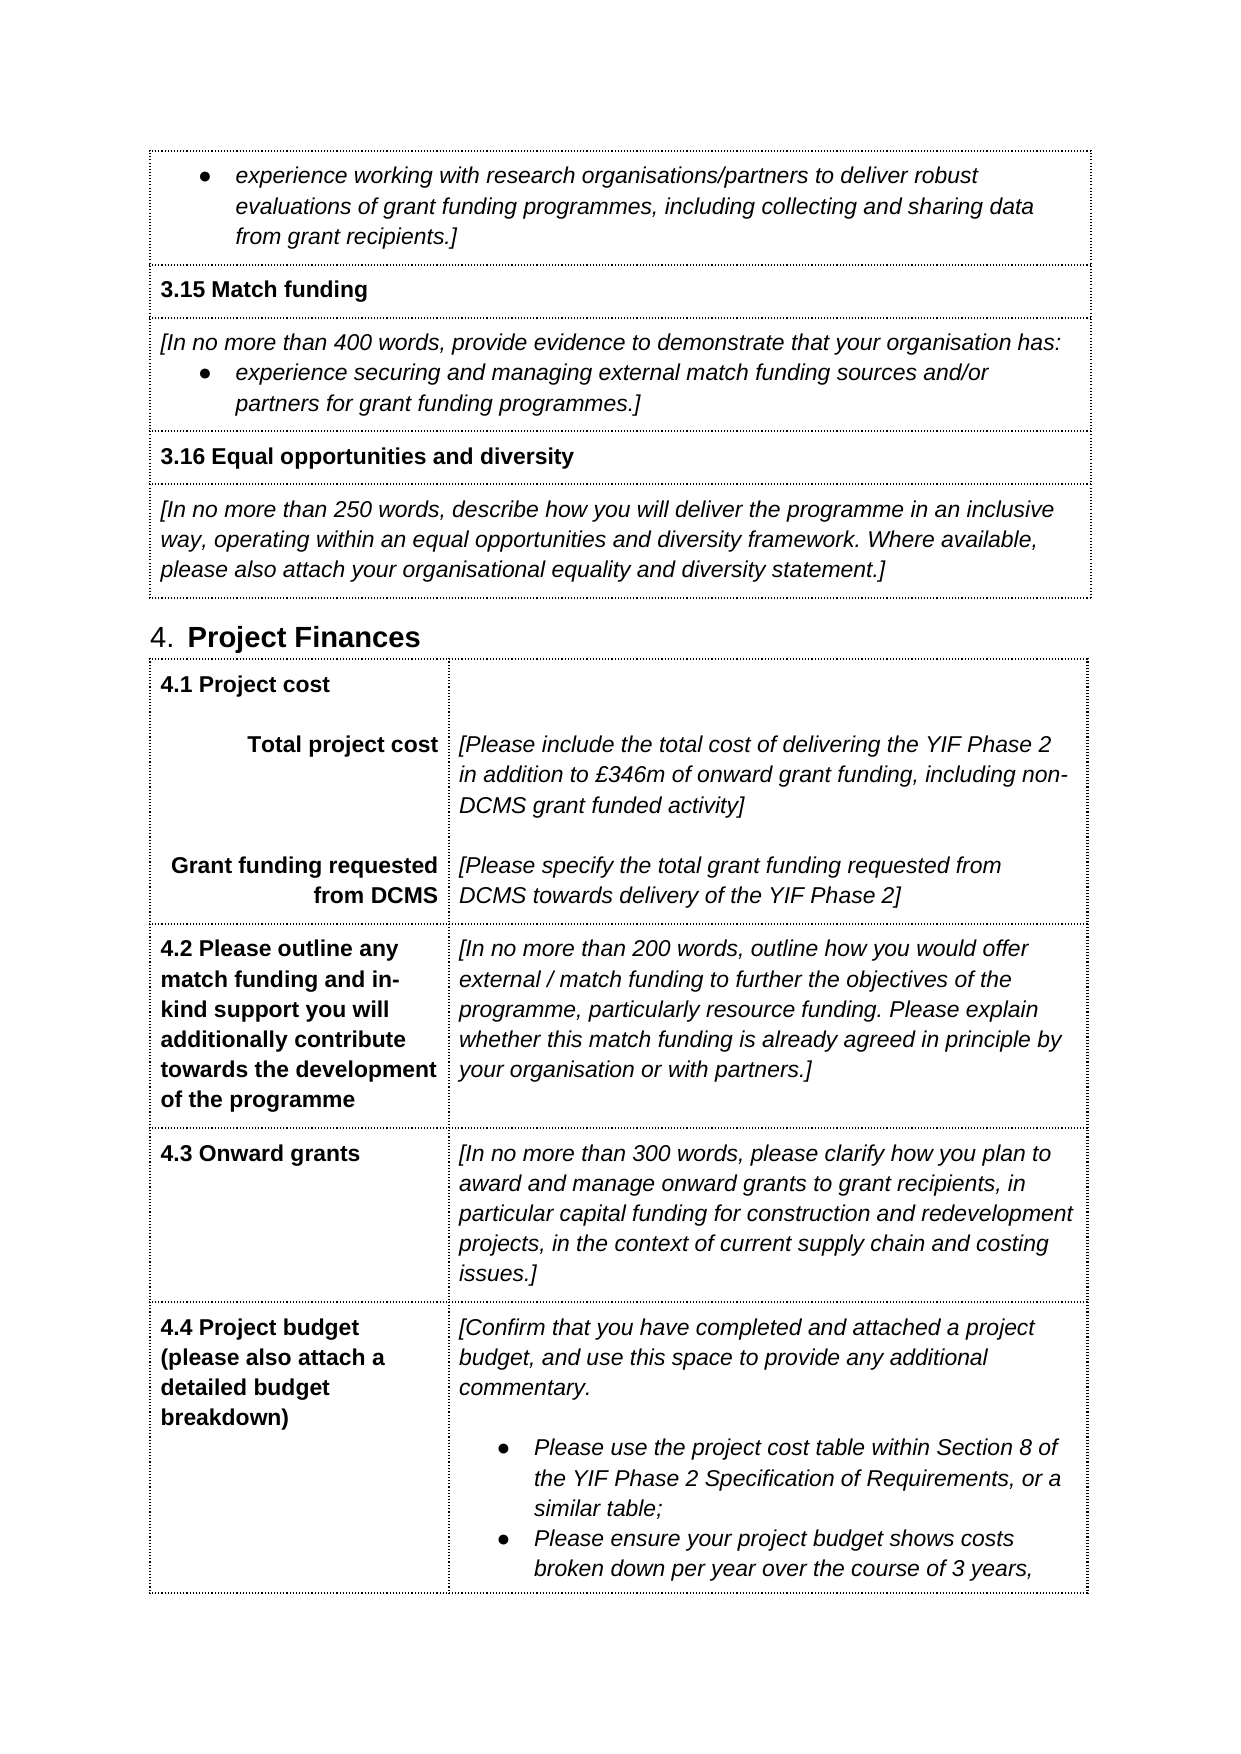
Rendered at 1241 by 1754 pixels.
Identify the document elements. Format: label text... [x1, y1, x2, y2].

table_cell 4.4 Project budget (please also attach a detailed budget breakdown) [150, 1301, 448, 1592]
table_cell [In no more than 300 words, please clarify how you plan to award and manage onward grants to grant recipients, in particular capital funding for construction and redevelopment projects, in the context of current supply chain and costing issues.] [449, 1127, 1087, 1301]
table_cell 4.2 Please outline any match funding and in-kind support you will additionally contribute towards the development of the programme [150, 923, 448, 1127]
table_cell [Confirm that you have completed and attached a project budget, and use this space to provide any additional commentary. Please use the project cost table within Section 8 of the YIF Phase 2 Specification of Requirements, or a similar table; Please ensure your project budget shows costs broken down per year over the course of 3 years, [449, 1301, 1087, 1592]
table_cell 4.3 Onward grants [150, 1127, 448, 1301]
subtitle Project Finances [150, 620, 1091, 653]
table_cell [In no more than 200 words, outline how you would offer external / match funding to further the objectives of the programme, particularly resource funding. Please explain whether this match funding is already agreed in principle by your organisation or with partners.] [449, 923, 1087, 1127]
table_cell [In no more than 250 words, describe how you will deliver the programme in an inclusive way, operating within an equal opportunities and diversity framework. Where available, please also attach your organisational equality and diversity statement.] [150, 483, 1091, 597]
table_cell 3.15 Match funding [150, 264, 1091, 317]
table_header [Please include the total cost of delivering the YIF Phase 2 in addition to £346m of onward grant funding, including non-DCMS grant funded activity] [Please specify the total grant funding requested from DCMS towards delivery of the YIF Phase 2] [449, 658, 1087, 923]
table_cell [In no more than 400 words, provide evidence to demonstrate that your organisation has: experience securing and managing external match funding sources and/or partners for grant funding programmes.] [150, 317, 1091, 430]
table_cell 3.16 Equal opportunities and diversity [150, 430, 1091, 483]
table_header 4.1 Project cost Total project cost Grant funding requested from DCMS [150, 658, 448, 923]
table_cell [In no more than 200 words, provide evidence to demonstrate that your organisation has: experience working with research organisations/partners to deliver robust evaluations of grant funding programmes, including collecting and sharing data from grant recipients.] [150, 150, 1091, 263]
